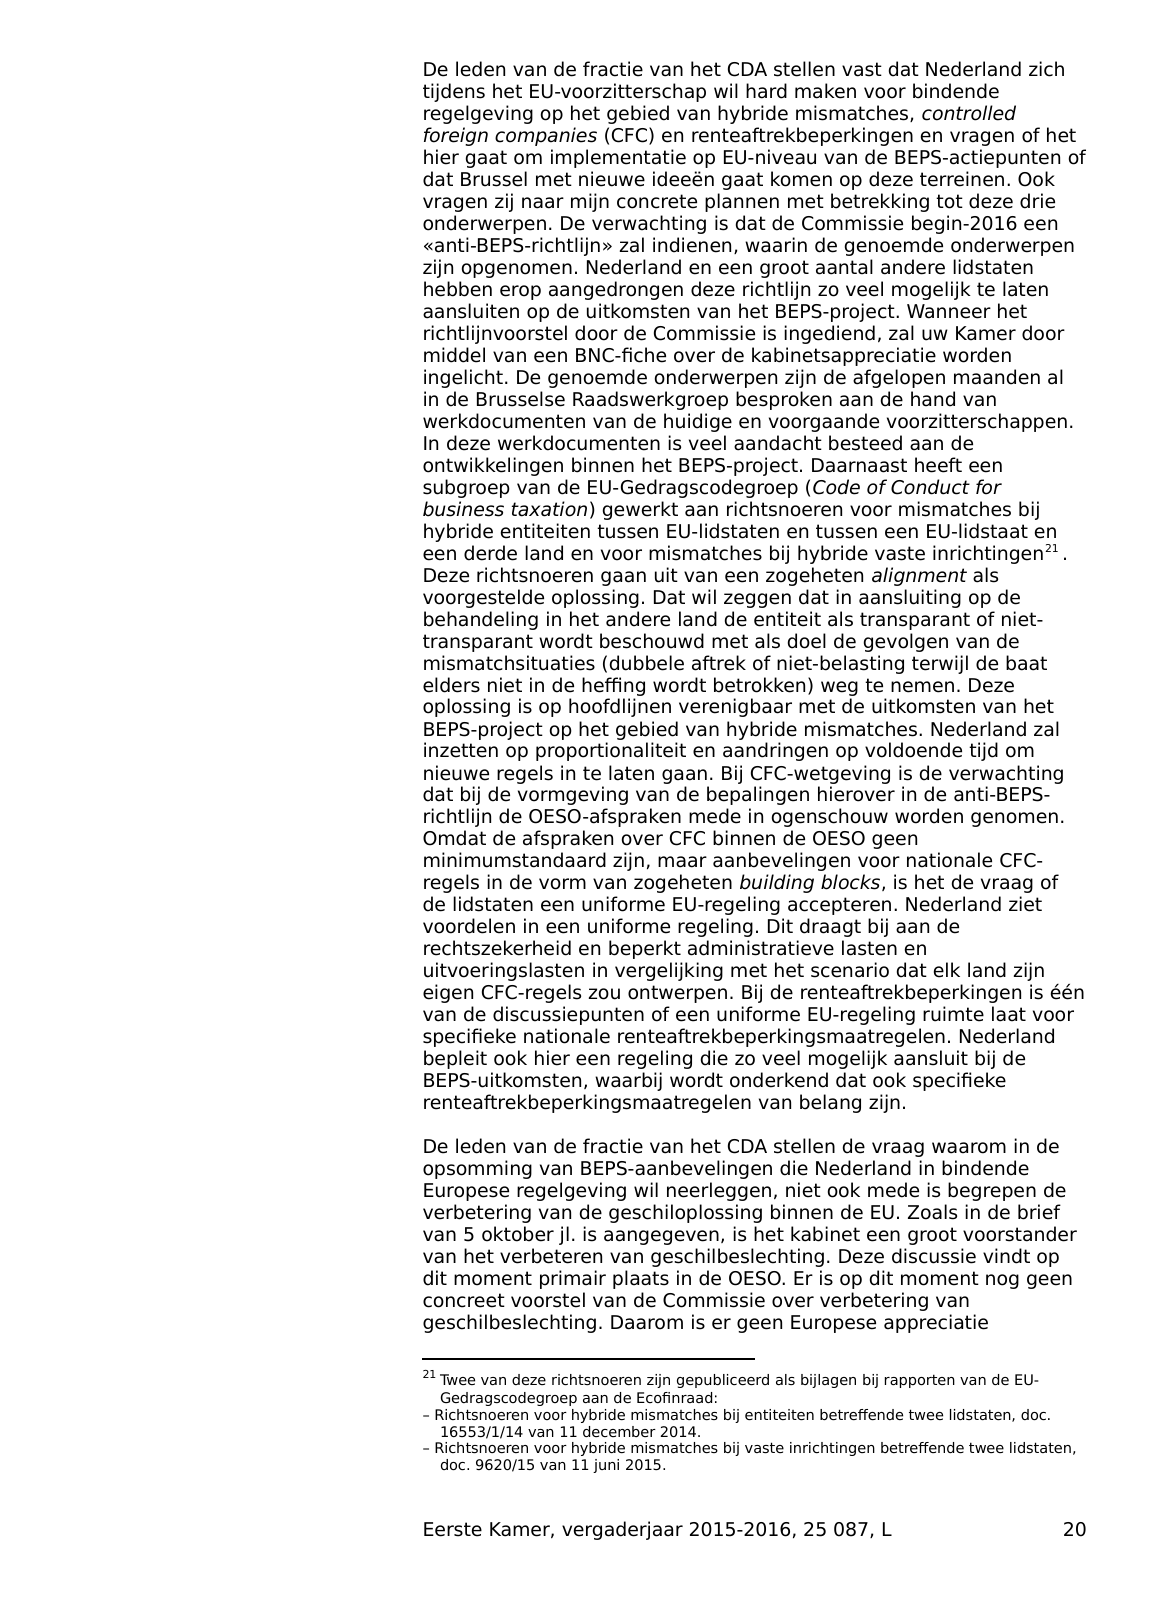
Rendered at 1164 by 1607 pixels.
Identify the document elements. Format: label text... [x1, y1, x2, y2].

text Twee van deze richtsnoeren zijn gepubliceerd als bijlagen bij rapporten van de EU-Gedragscodegroep aan de Ecofinraad: [422, 1368, 1087, 1407]
text De leden van de fractie van het CDA stellen de vraag waarom in de opsomming van BEPS-aanbevelingen die Nederland in bindende Europese regelgeving wil neerleggen, niet ook mede is begrepen de verbetering van de geschiloplossing binnen de EU. Zoals in de brief van 5 oktober jl. is aangegeven, is het kabinet een groot voorstander van het verbeteren van geschilbeslechting. Deze discussie vindt op dit moment primair plaats in de OESO. Er is op dit moment nog geen concreet voorstel van de Commissie over verbetering van geschilbeslechting. Daarom is er geen Europese appreciatie [422, 1136, 1087, 1334]
text De leden van de fractie van het CDA stellen vast dat Nederland zich tijdens het EU-voorzitterschap wil hard maken voor bindende regelgeving op het gebied van hybride mismatches, controlled foreign companies (CFC) en renteaftrekbeperkingen en vragen of het hier gaat om implementatie op EU-niveau van de BEPS-actiepunten of dat Brussel met nieuwe ideeën gaat komen op deze terreinen. Ook vragen zij naar mijn concrete plannen met betrekking tot deze drie onderwerpen. De verwachting is dat de Commissie begin-2016 een «anti-BEPS-richtlijn» zal indienen, waarin de genoemde onderwerpen zijn opgenomen. Nederland en een groot aantal andere lidstaten hebben erop aangedrongen deze richtlijn zo veel mogelijk te laten aansluiten op de uitkomsten van het BEPS-project. Wanneer het richtlijnvoorstel door de Commissie is ingediend, zal uw Kamer door middel van een BNC-fiche over de kabinetsappreciatie worden ingelicht. De genoemde onderwerpen zijn de afgelopen maanden al in de Brusselse Raadswerkgroep besproken aan de hand van werkdocumenten van de huidige en voorgaande voorzitterschappen. In deze werkdocumenten is veel aandacht besteed aan de ontwikkelingen binnen het BEPS-project. Daarnaast heeft een subgroep van de EU-Gedragscodegroep (Code of Conduct for business taxation) gewerkt aan richtsnoeren voor mismatches bij hybride entiteiten tussen EU-lidstaten en tussen een EU-lidstaat en een derde land en voor mismatches bij hybride vaste inrichtingen. Deze richtsnoeren gaan uit van een zogeheten alignment als voorgestelde oplossing. Dat wil zeggen dat in aansluiting op de behandeling in het andere land de entiteit als transparant of niet-transparant wordt beschouwd met als doel de gevolgen van de mismatchsituaties (dubbele aftrek of niet-belasting terwijl de baat elders niet in de heffing wordt betrokken) weg te nemen. Deze oplossing is op hoofdlijnen verenigbaar met de uitkomsten van het BEPS-project op het gebied van hybride mismatches. Nederland zal inzetten op proportionaliteit en aandringen op voldoende tijd om nieuwe regels in te laten gaan. Bij CFC-wetgeving is de verwachting dat bij de vormgeving van de bepalingen hierover in de anti-BEPS-richtlijn de OESO-afspraken mede in ogenschouw worden genomen. Omdat de afspraken over CFC binnen de OESO geen minimumstandaard zijn, maar aanbevelingen voor nationale CFC-regels in de vorm van zogeheten building blocks, is het de vraag of de lidstaten een uniforme EU-regeling accepteren. Nederland ziet voordelen in een uniforme regeling. Dit draagt bij aan de rechtszekerheid en beperkt administratieve lasten en uitvoeringslasten in vergelijking met het scenario dat elk land zijn eigen CFC-regels zou ontwerpen. Bij de renteaftrekbeperkingen is één van de discussiepunten of een uniforme EU-regeling ruimte laat voor specifieke nationale renteaftrekbeperkingsmaatregelen. Nederland bepleit ook hier een regeling die zo veel mogelijk aansluit bij de BEPS-uitkomsten, waarbij wordt onderkend dat ook specifieke renteaftrekbeperkingsmaatregelen van belang zijn. [422, 59, 1087, 1114]
text – Richtsnoeren voor hybride mismatches bij entiteiten betreffende twee lidstaten, doc. 16553/1/14 van 11 december 2014. [422, 1407, 1087, 1441]
text – Richtsnoeren voor hybride mismatches bij vaste inrichtingen betreffende twee lidstaten, doc. 9620/15 van 11 juni 2015. [422, 1441, 1087, 1474]
